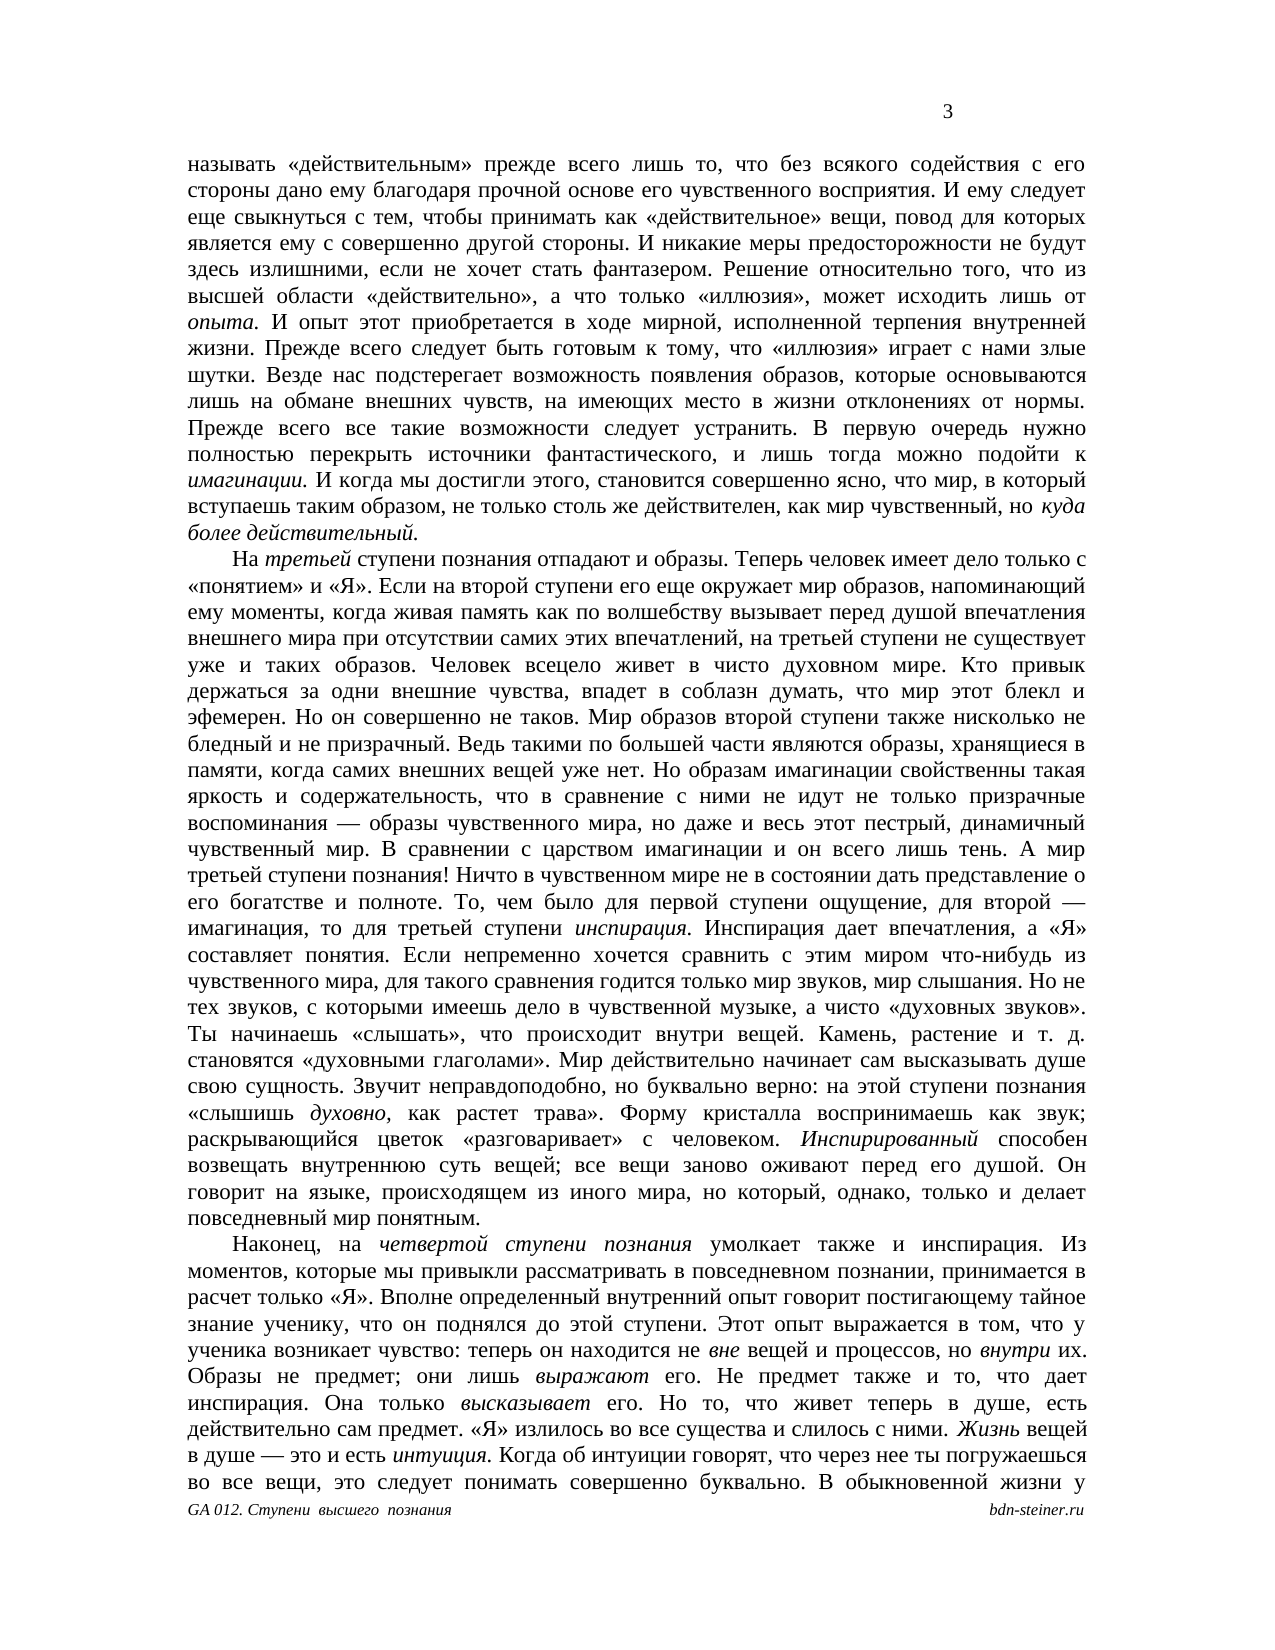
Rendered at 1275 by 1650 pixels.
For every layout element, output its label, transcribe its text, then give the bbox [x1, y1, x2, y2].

text называть «действительным» прежде всего лишь то, что без всякого содействия с его стороны дано ему благодаря прочной основе его чувственного восприятия. И ему следует еще свыкнуться с тем, чтобы принимать как «действительное» вещи, повод для которых является ему с совершенно другой стороны. И никакие меры предосторожности не будут здесь излишними, если не хочет стать фантазером. Решение относительно того, что из высшей области «действительно», а что только «иллюзия», может исходить лишь от опыта. И опыт этот приобретается в ходе мирной, исполненной терпения внутренней жизни. Прежде всего следует быть готовым к тому, что «иллюзия» играет с нами злые шутки. Везде нас подстерегает возможность появления образов, которые основываются лишь на обмане внешних чувств, на имеющих место в жизни отклонениях от нормы. Прежде всего все такие возможности следует устранить. В первую очередь нужно полностью перекрыть источники фантастического, и лишь тогда можно подойти к имагинации. И когда мы достигли этого, становится совершенно ясно, что мир, в который вступаешь таким образом, не только столь же действителен, как мир чувственный, но куда более действительный. [187, 150, 1087, 545]
text На третьей ступени познания отпадают и образы. Теперь человек имеет дело только с «понятием» и «Я». Если на второй ступени его еще окружает мир образов, напоминающий ему моменты, когда живая память как по волшебству вызывает перед душой впечатления внешнего мира при отсутствии самих этих впечатлений, на третьей ступени не существует уже и таких образов. Человек всецело живет в чисто духовном мире. Кто привык держаться за одни внешние чувства, впадет в соблазн думать, что мир этот блекл и эфемерен. Но он совершенно не таков. Мир образов второй ступени также нисколько не бледный и не призрачный. Ведь такими по большей части являются образы, хранящиеся в памяти, когда самих внешних вещей уже нет. Но образам имагинации свойственны такая яркость и содержательность, что в сравнение с ними не идут не только призрачные воспоминания — образы чувственного мира, но даже и весь этот пестрый, динамичный чувственный мир. В сравнении с царством имагинации и он всего лишь тень. А мир третьей ступени познания! Ничто в чувственном мире не в состоянии дать представление о его богатстве и полноте. То, чем было для первой ступени ощущение, для второй — имагинация, то для третьей ступени инспирация. Инспирация дает впечатления, а «Я» составляет понятия. Если непременно хочется сравнить с этим миром что-нибудь из чувственного мира, для такого сравнения годится только мир звуков, мир слышания. Но не тех звуков, с которыми имеешь дело в чувственной музыке, а чисто «духовных звуков». Ты начинаешь «слышать», что происходит внутри вещей. Камень, растение и т. д. становятся «духовными глаголами». Мир действительно начинает сам высказывать душе свою сущность. Звучит неправдоподобно, но буквально верно: на этой ступени познания «слышишь духовно, как растет трава». Форму кристалла воспринимаешь как звук; раскрывающийся цветок «разговаривает» с человеком. Инспирированный способен возвещать внутреннюю суть вещей; все вещи заново оживают перед его душой. Он говорит на языке, происходящем из иного мира, но который, однако, только и делает повседневный мир понятным. [187, 545, 1087, 1231]
text Наконец, на четвертой ступени познания умолкает также и инспирация. Из моментов, которые мы привыкли рассматривать в повседневном познании, принимается в расчет только «Я». Вполне определенный внутренний опыт говорит постигающему тайное знание ученику, что он поднялся до этой ступени. Этот опыт выражается в том, что у ученика возникает чувство: теперь он находится не вне вещей и процессов, но внутри их. Образы не предмет; они лишь выражают его. Не предмет также и то, что дает инспирация. Она только высказывает его. Но то, что живет теперь в душе, есть действительно сам предмет. «Я» излилось во все существа и слилось с ними. Жизнь вещей в душе — это и есть интуиция. Когда об интуиции говорят, что через нее ты погружаешься во все вещи, это следует понимать совершенно буквально. В обыкновенной жизни у [187, 1231, 1087, 1494]
